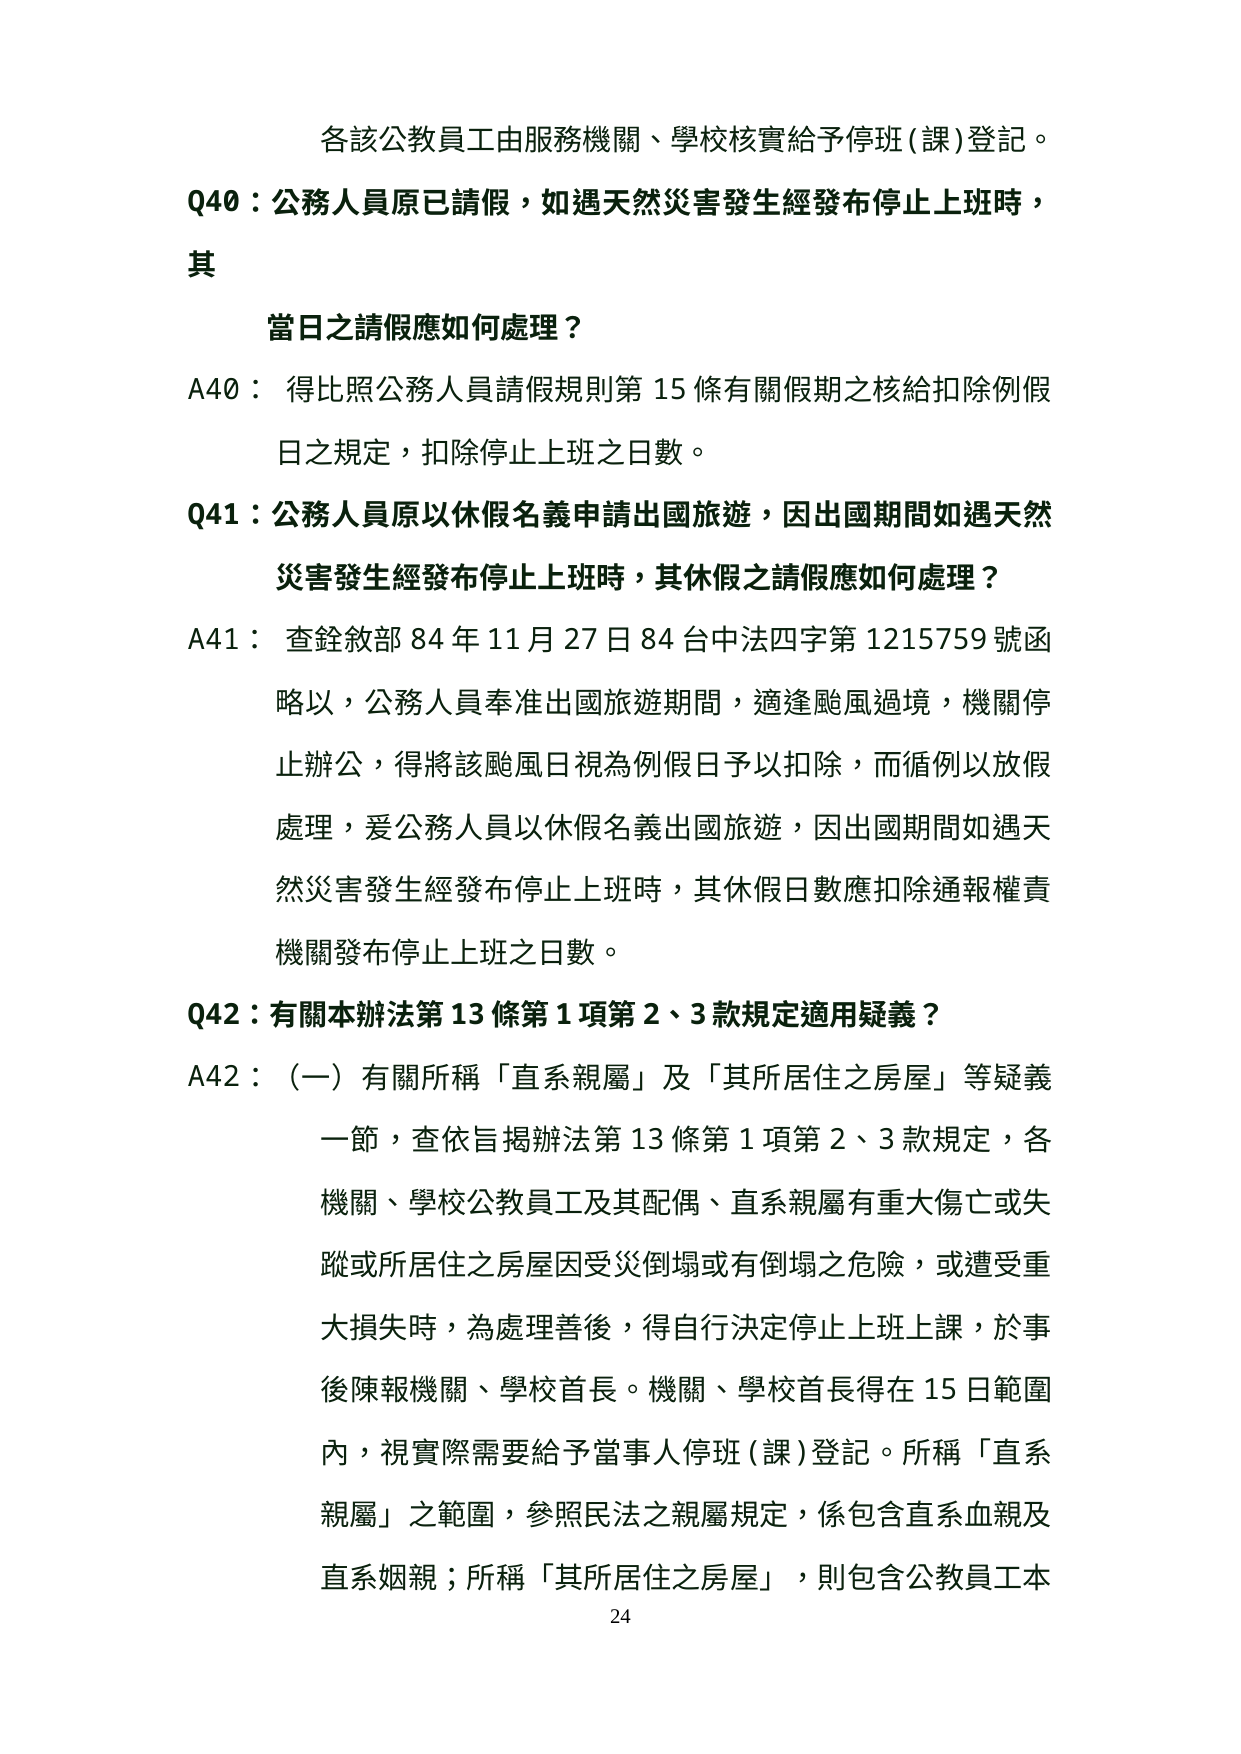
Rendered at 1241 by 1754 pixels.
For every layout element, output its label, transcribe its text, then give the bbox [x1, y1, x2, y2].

text A40： 得比照公務人員請假規則第15條有關假期之核給扣除例假日之規定，扣除停止上班之日數。 [187, 346, 1053, 471]
text Q40：公務人員原已請假，如遇天然災害發生經發布停止上班時，其 [187, 159, 1053, 284]
text Q41：公務人員原以休假名義申請出國旅遊，因出國期間如遇天然災害發生經發布停止上班時，其休假之請假應如何處理？ [187, 471, 1053, 596]
text A41： 查銓敘部84年11月27日84台中法四字第1215759號函略以，公務人員奉准出國旅遊期間，適逢颱風過境，機關停止辦公，得將該颱風日視為例假日予以扣除，而循例以放假處理，爰公務人員以休假名義出國旅遊，因出國期間如遇天然災害發生經發布停止上班時，其休假日數應扣除通報權責機關發布停止上班之日數。 [187, 596, 1053, 971]
text （二）公教員工居住地區與服務機關所在地區均未經宣布停止上班上課，惟依平常上班必經地區如經宣布停止上班上課，各該公教員工由服務機關、學校核實給予停班(課)登記。 [246, 96, 1053, 159]
text A42：（一）有關所稱「直系親屬」及「其所居住之房屋」等疑義一節，查依旨揭辦法第13條第1項第2、3款規定，各機關、學校公教員工及其配偶、直系親屬有重大傷亡或失蹤或所居住之房屋因受災倒塌或有倒塌之危險，或遭受重大損失時，為處理善後，得自行決定停止上班上課，於事後陳報機關、學校首長。機關、學校首長得在15日範圍內，視實際需要給予當事人停班(課)登記。所稱「直系親屬」之範圍，參照民法之親屬規定，係包含直系血親及直系姻親；所稱「其所居住之房屋」，則包含公教員工本 [187, 1034, 1053, 1596]
text 當日之請假應如何處理？ [187, 284, 1053, 346]
text Q42：有關本辦法第13條第1項第2、3款規定適用疑義？ [187, 971, 1053, 1034]
